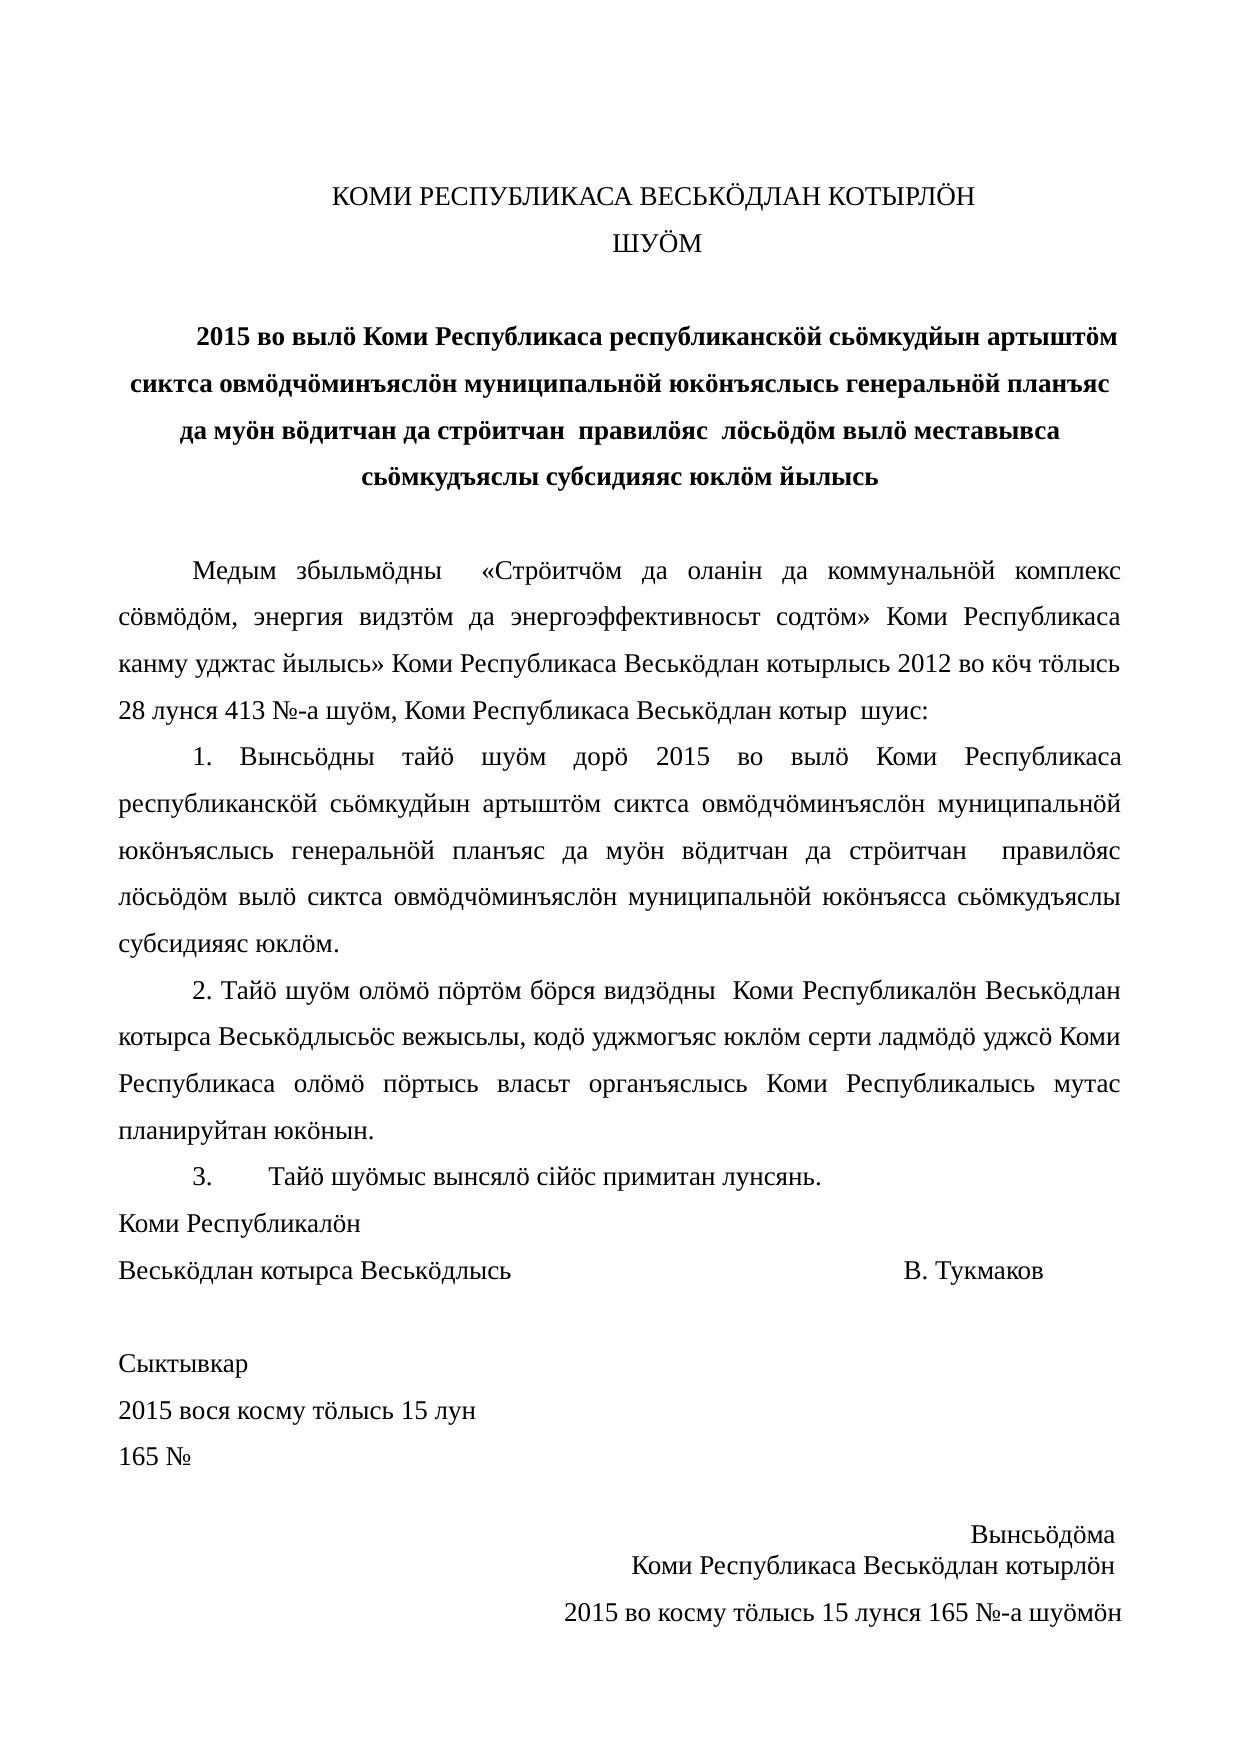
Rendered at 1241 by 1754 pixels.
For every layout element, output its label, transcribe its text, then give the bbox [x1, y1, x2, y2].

text Коми Республикаса Веськӧдлан котырлӧн [118, 1549, 1122, 1581]
text 2. Тайӧ шуӧм олӧмӧ пӧртӧм бӧрся видзӧдны Коми Республикалӧн Веськӧдлан котырса Веськӧдлысьӧс вежысьлы, кодӧ уджмогъяс юклӧм серти ладмӧдӧ уджсӧ Коми Республикаса олӧмӧ пӧртысь власьт органъяслысь Коми Республикалысь мутас планируйтан юкӧнын. [118, 974, 1122, 1145]
text Коми Республикалӧн [118, 1207, 1122, 1238]
text ШУӦМ [118, 227, 1122, 258]
text 2015 во вылӧ Коми Республикаса республиканскӧй сьӧмкудйын артыштӧм сиктса овмӧдчӧминъяслӧн муниципальнӧй юкӧнъяслысь генеральнӧй планъяс да муӧн вӧдитчан да стрӧитчан правилӧяс лӧсьӧдӧм вылӧ меставывса сьӧмкудъяслы субсидияяс юклӧм йылысь [118, 320, 1122, 492]
text 1. Вынсьӧдны тайӧ шуӧм дорӧ 2015 во вылӧ Коми Республикаса республиканскӧй сьӧмкудйын артыштӧм сиктса овмӧдчӧминъяслӧн муниципальнӧй юкӧнъяслысь генеральнӧй планъяс да муӧн вӧдитчан да стрӧитчан правилӧяс лӧсьӧдӧм вылӧ сиктса овмӧдчӧминъяслӧн муниципальнӧй юкӧнъясса сьӧмкудъяслы субсидияяс юклӧм. [118, 740, 1122, 958]
text Сыктывкар [118, 1347, 1122, 1378]
text Веськӧдлан котырса Веськӧдлысь В. Тукмаков [118, 1254, 1122, 1285]
text Медым збыльмӧдны «Стрӧитчӧм да оланін да коммунальнӧй комплекс сӧвмӧдӧм, энергия видзтӧм да энергоэффективносьт содтӧм» Коми Республикаса канму уджтас йылысь» Коми Республикаса Веськӧдлан котырлысь 2012 во кӧч тӧлысь 28 лунся 413 №-а шуӧм, Коми Республикаса Веськӧдлан котыр шуис: [118, 554, 1122, 725]
text Вынсьӧдӧма [118, 1518, 1122, 1549]
text 2015 вося косму тӧлысь 15 лун [118, 1394, 1122, 1425]
text 2015 во косму тӧлысь 15 лунся 165 №-а шуӧмӧн [118, 1596, 1122, 1627]
text КОМИ РЕСПУБЛИКАСА ВЕСЬКӦДЛАН КОТЫРЛӦН [118, 180, 1122, 212]
text 165 № [118, 1440, 1122, 1472]
list Тайӧ шуӧмыс вынсялӧ сійӧс примитан лунсянь. [118, 1160, 1122, 1192]
